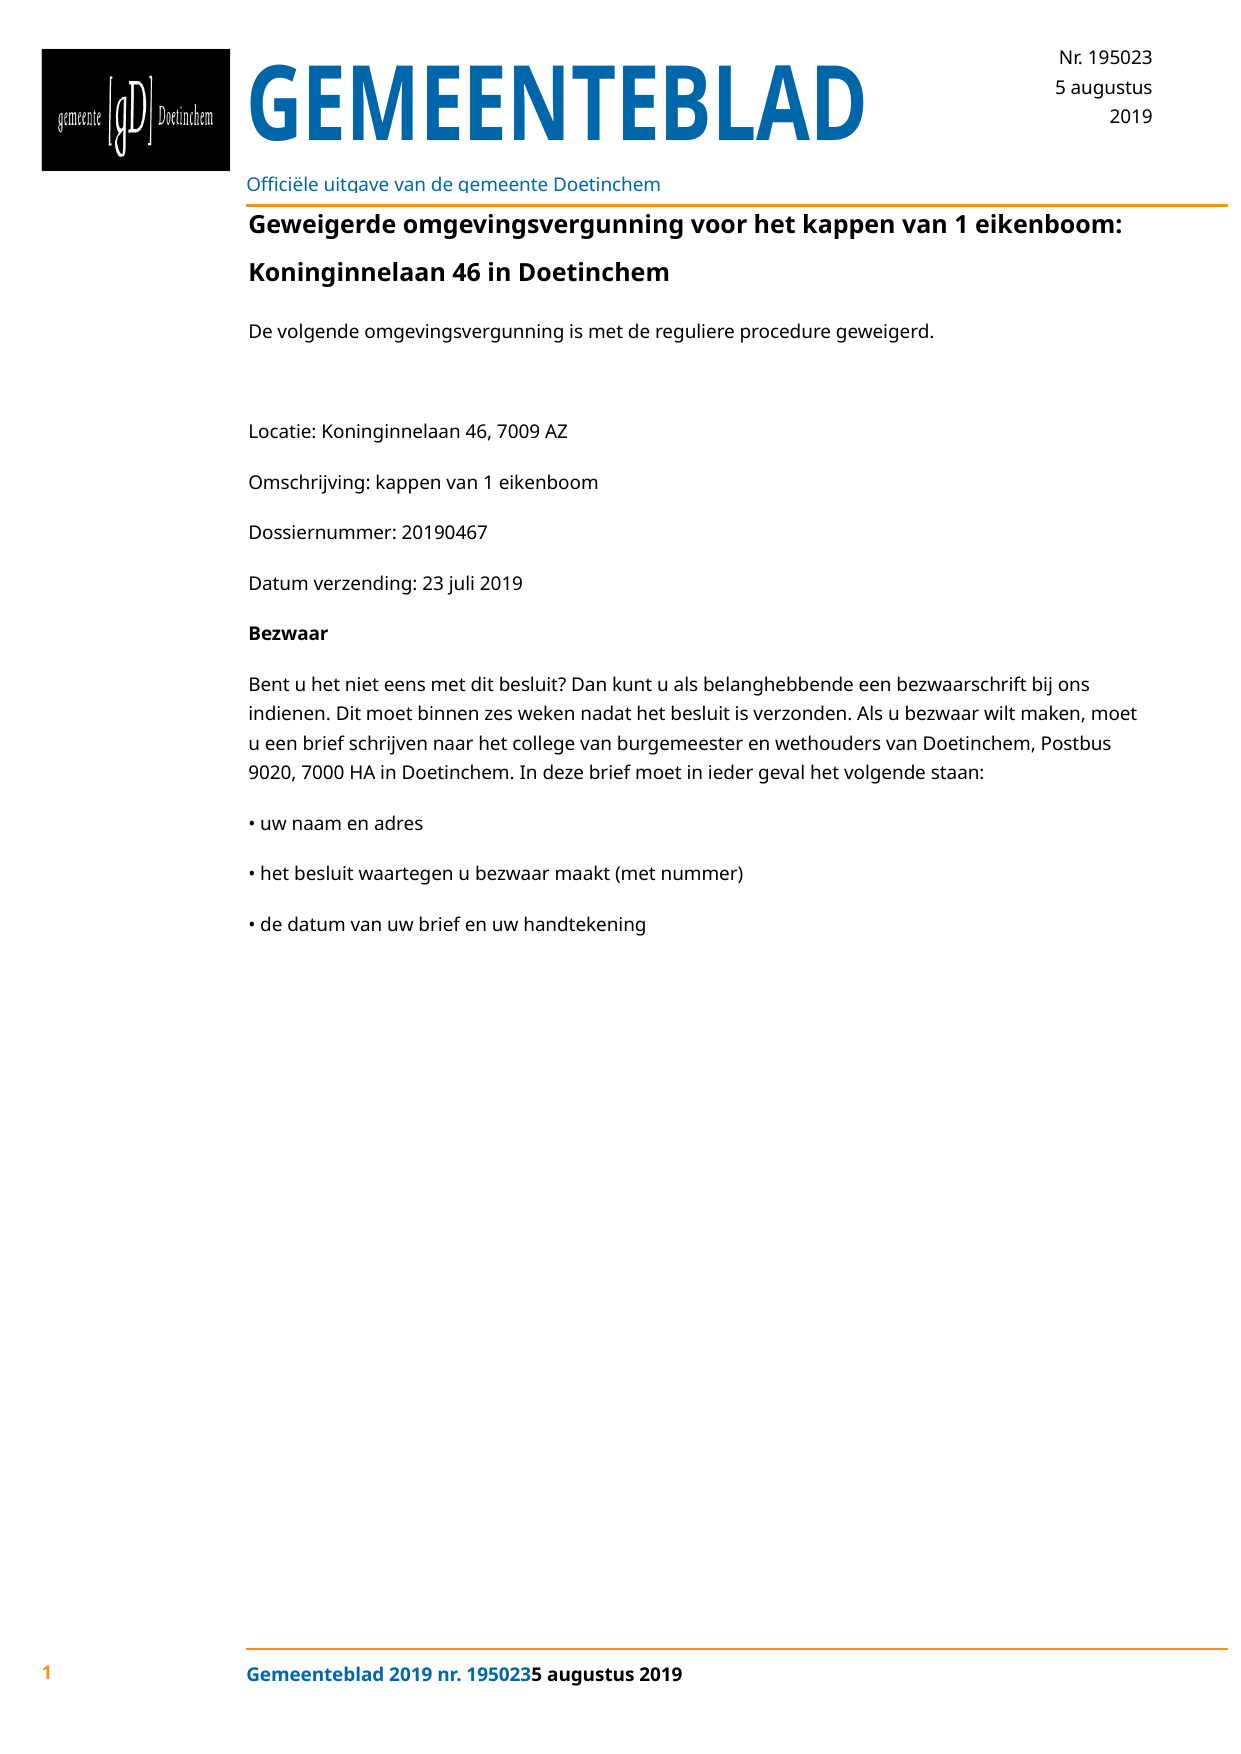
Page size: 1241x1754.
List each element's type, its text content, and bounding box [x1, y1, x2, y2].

text • de datum van uw brief en uw handtekening [248, 911, 1152, 937]
text Datum verzending: 23 juli 2019 [248, 570, 1152, 596]
text Bezwaar [248, 620, 1152, 646]
text De volgende omgevingsvergunning is met de reguliere procedure geweigerd. [248, 318, 1152, 344]
text Omschrijving: kappen van 1 eikenboom [248, 469, 1152, 495]
text • het besluit waartegen u bezwaar maakt (met nummer) [248, 860, 1152, 886]
text Bent u het niet eens met dit besluit? Dan kunt u als belanghebbende een bezwaarschrift bij ons indienen. Dit moet binnen zes weken nadat het besluit is verzonden. Als u bezwaar wilt maken, moet u een brief schrijven naar het college van burgemeester en wethouders van Doetinchem, Postbus 9020, 7000 HA in Doetinchem. In deze brief moet in ieder geval het volgende staan: [248, 671, 1152, 785]
picture [41, 47, 231, 172]
text Dossiernummer: 20190467 [248, 519, 1152, 545]
text Locatie: Koninginnelaan 46, 7009 AZ [248, 419, 1152, 444]
text Geweigerde omgevingsvergunning voor het kappen van 1 eikenboom: Koninginnelaan 46 in Doetinchem [248, 207, 1152, 288]
text • uw naam en adres [248, 810, 1152, 836]
